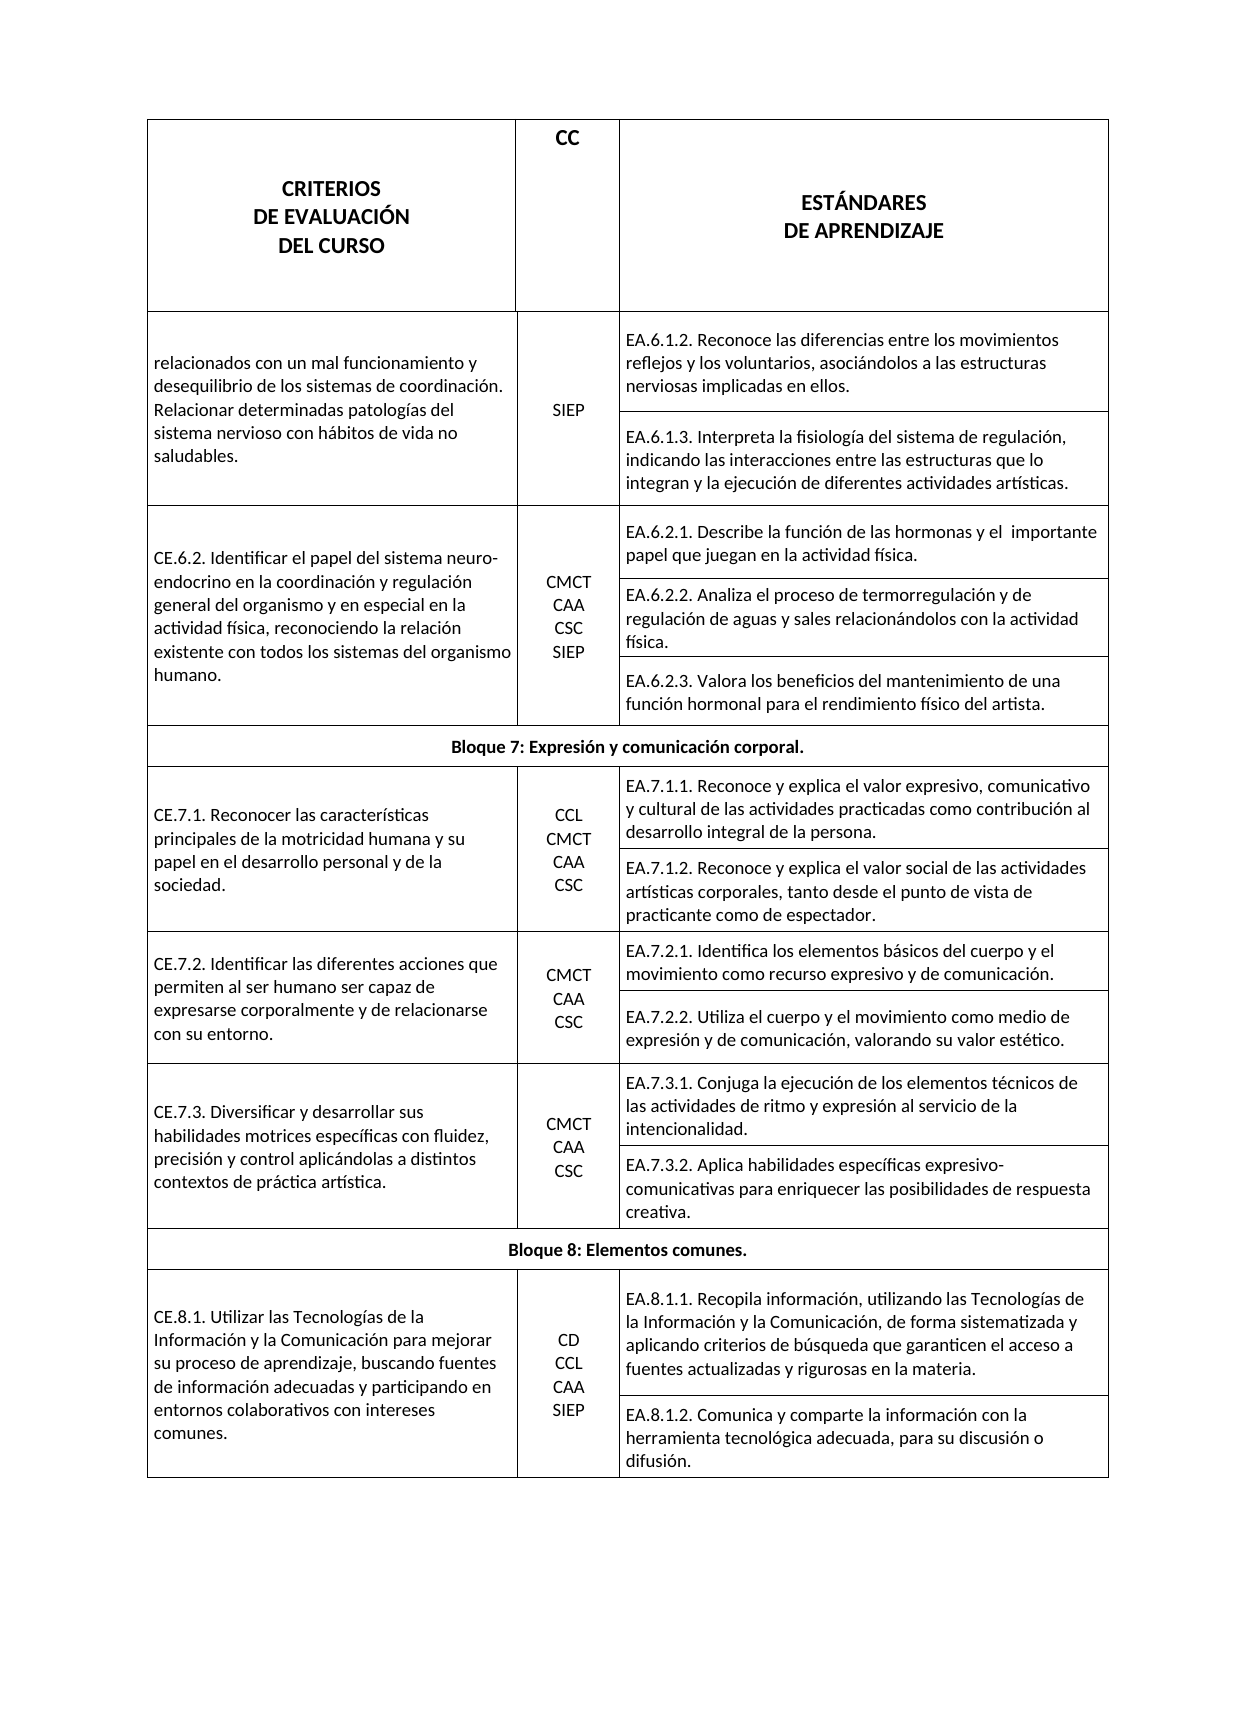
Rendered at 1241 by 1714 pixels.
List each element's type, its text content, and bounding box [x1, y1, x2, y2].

table_cell Bloque 8: Elementos comunes. [148, 1229, 1108, 1269]
table_cell [1112, 578, 1122, 656]
table_cell [1112, 656, 1122, 724]
table_cell CE.7.1. Reconocer las características principales de la motricidad humana y su papel en el desarrollo personal y de la sociedad. [148, 767, 517, 931]
table_cell EA.6.2.1. Describe la función de las hormonas y el importante papel que juegan en la actividad física. [620, 506, 1108, 578]
table_cell Bloque 7: Expresión y comunicación corporal. [148, 726, 1108, 766]
table_cell EA.6.1.2. Reconoce las diferencias entre los movimientos reflejos y los voluntarios, asociándolos a las estructuras nerviosas implicadas en ellos. [620, 312, 1108, 411]
table_cell EA.7.2.1. Identifica los elementos básicos del cuerpo y el movimiento como recurso expresivo y de comunicación. [620, 932, 1108, 990]
table_cell CMCT CAA CSC [518, 1064, 619, 1228]
table_cell CE.7.3. Diversificar y desarrollar sus habilidades motrices específicas con fluidez, precisión y control aplicándolas a distintos contextos de práctica artística. [148, 1064, 517, 1228]
table_cell EA.8.1.1. Recopila información, utilizando las Tecnologías de la Información y la Comunicación, de forma sistematizada y aplicando criterios de búsqueda que garanticen el acceso a fuentes actualizadas y rigurosas en la materia. [620, 1270, 1108, 1394]
table_cell CE.7.2. Identificar las diferentes acciones que permiten al ser humano ser capaz de expresarse corporalmente y de relacionarse con su entorno. [148, 932, 517, 1063]
table_header CRITERIOS DE EVALUACIÓN DEL CURSO [148, 120, 515, 311]
table_cell EA.8.1.2. Comunica y comparte la información con la herramienta tecnológica adecuada, para su discusión o difusión. [620, 1396, 1108, 1477]
table_cell EA.7.1.1. Reconoce y explica el valor expresivo, comunicativo y cultural de las actividades practicadas como contribución al desarrollo integral de la persona. [620, 767, 1108, 848]
table_cell SIEP [518, 312, 619, 505]
table_cell [1112, 848, 1122, 931]
table_cell [1112, 931, 1122, 990]
table_cell [1112, 411, 1122, 505]
table_cell [1112, 1269, 1122, 1394]
table_header CC [516, 120, 619, 311]
table_cell EA.7.1.2. Reconoce y explica el valor social de las actividades artísticas corporales, tanto desde el punto de vista de practicante como de espectador. [620, 849, 1108, 931]
table_header ESTÁNDARES DE APRENDIZAJE [620, 120, 1108, 311]
table_cell [1112, 1063, 1122, 1145]
table_cell [1112, 766, 1122, 848]
table_cell EA.7.3.1. Conjuga la ejecución de los elementos técnicos de las actividades de ritmo y expresión al servicio de la intencionalidad. [620, 1064, 1108, 1145]
table_cell CMCT CAA CSC [518, 932, 619, 1063]
table_cell CE.8.1. Utilizar las Tecnologías de la Información y la Comunicación para mejorar su proceso de aprendizaje, buscando fuentes de información adecuadas y participando en entornos colaborativos con intereses comunes. [148, 1270, 517, 1477]
table_cell relacionados con un mal funcionamiento y desequilibrio de los sistemas de coordinación. Relacionar determinadas patologías del sistema nervioso con hábitos de vida no saludables. [148, 312, 517, 505]
table_cell EA.6.2.2. Analiza el proceso de termorregulación y de regulación de aguas y sales relacionándolos con la actividad física. [620, 579, 1108, 656]
table_cell [1109, 725, 1122, 766]
table_cell CE.6.2. Identificar el papel del sistema neuro-endocrino en la coordinación y regulación general del organismo y en especial en la actividad física, reconociendo la relación existente con todos los sistemas del organismo humano. [148, 506, 517, 724]
table_cell CMCT CAA CSC SIEP [518, 506, 619, 724]
table_cell [1112, 505, 1122, 578]
table_cell EA.6.2.3. Valora los beneficios del mantenimiento de una función hormonal para el rendimiento físico del artista. [620, 657, 1108, 724]
table_cell [1112, 311, 1122, 411]
table_cell EA.7.3.2. Aplica habilidades específicas expresivo-comunicativas para enriquecer las posibilidades de respuesta creativa. [620, 1146, 1108, 1228]
table_header [1112, 119, 1122, 311]
table_cell CCL CMCT CAA CSC [518, 767, 619, 931]
table_cell [1109, 1228, 1122, 1269]
table_cell EA.6.1.3. Interpreta la fisiología del sistema de regulación, indicando las interacciones entre las estructuras que lo integran y la ejecución de diferentes actividades artísticas. [620, 412, 1108, 505]
table_cell EA.7.2.2. Utiliza el cuerpo y el movimiento como medio de expresión y de comunicación, valorando su valor estético. [620, 991, 1108, 1063]
table_cell [1112, 1145, 1122, 1228]
table_cell [1112, 1395, 1122, 1477]
table_cell CD CCL CAA SIEP [518, 1270, 619, 1477]
table_cell [1112, 990, 1122, 1063]
